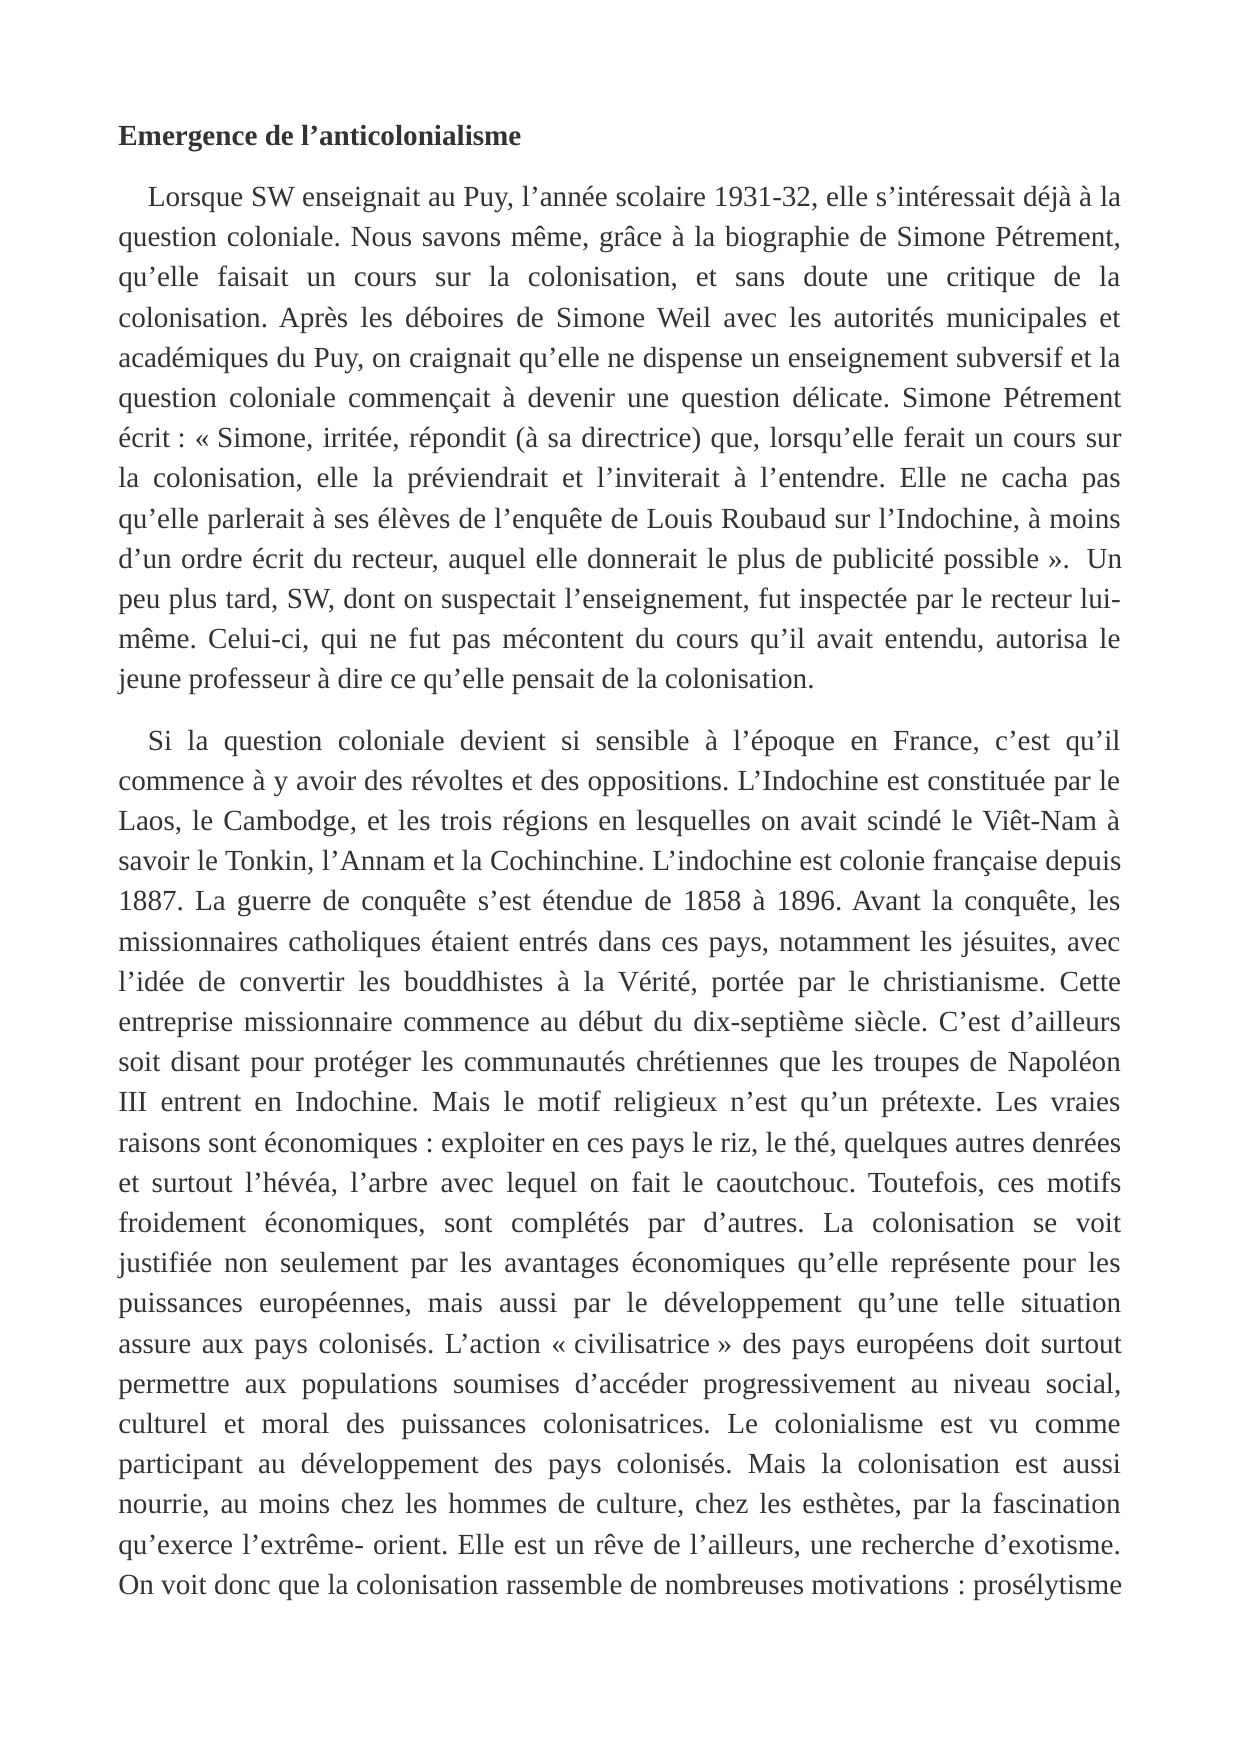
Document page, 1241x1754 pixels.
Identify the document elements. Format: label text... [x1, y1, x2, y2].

text Si la question coloniale devient si sensible à l’époque en France, c’est qu’il commence à y avoir des révoltes et des oppositions. L’Indochine est constituée par le Laos, le Cambodge, et les trois régions en lesquelles on avait scindé le Viêt-Nam à savoir le Tonkin, l’Annam et la Cochinchine. L’indochine est colonie française depuis 1887. La guerre de conquête s’est étendue de 1858 à 1896. Avant la conquête, les missionnaires catholiques étaient entrés dans ces pays, notamment les jésuites, avec l’idée de convertir les bouddhistes à la Vérité, portée par le christianisme. Cette entreprise missionnaire commence au début du dix-septième siècle. C’est d’ailleurs soit disant pour protéger les communautés chrétiennes que les troupes de Napoléon III entrent en Indochine. Mais le motif religieux n’est qu’un prétexte. Les vraies raisons sont économiques : exploiter en ces pays le riz, le thé, quelques autres denrées et surtout l’hévéa, l’arbre avec lequel on fait le caoutchouc. Toutefois, ces motifs froidement économiques, sont complétés par d’autres. La colonisation se voit justifiée non seulement par les avantages économiques qu’elle représente pour les puissances européennes, mais aussi par le développement qu’une telle situation assure aux pays colonisés. L’action « civilisatrice » des pays européens doit surtout permettre aux populations soumises d’accéder progressivement au niveau social, culturel et moral des puissances colonisatrices. Le colonialisme est vu comme participant au développement des pays colonisés. Mais la colonisation est aussi nourrie, au moins chez les hommes de culture, chez les esthètes, par la fascination qu’exerce l’extrême- orient. Elle est un rêve de l’ailleurs, une recherche d’exotisme. On voit donc que la colonisation rassemble de nombreuses motivations : prosélytisme [118, 723, 1122, 1601]
text Lorsque SW enseignait au Puy, l’année scolaire 1931-32, elle s’intéressait déjà à la question coloniale. Nous savons même, grâce à la biographie de Simone Pétrement, qu’elle faisait un cours sur la colonisation, et sans doute une critique de la colonisation. Après les déboires de Simone Weil avec les autorités municipales et académiques du Puy, on craignait qu’elle ne dispense un enseignement subversif et la question coloniale commençait à devenir une question délicate. Simone Pétrement écrit : « Simone, irritée, répondit (à sa directrice) que, lorsqu’elle ferait un cours sur la colonisation, elle la préviendrait et l’inviterait à l’entendre. Elle ne cacha pas qu’elle parlerait à ses élèves de l’enquête de Louis Roubaud sur l’Indochine, à moins d’un ordre écrit du recteur, auquel elle donnerait le plus de publicité possible ». Un peu plus tard, SW, dont on suspectait l’enseignement, fut inspectée par le recteur lui-même. Celui-ci, qui ne fut pas mécontent du cours qu’il avait entendu, autorisa le jeune professeur à dire ce qu’elle pensait de la colonisation. [118, 179, 1122, 695]
text Emergence de l’anticolonialisme [118, 118, 1122, 152]
